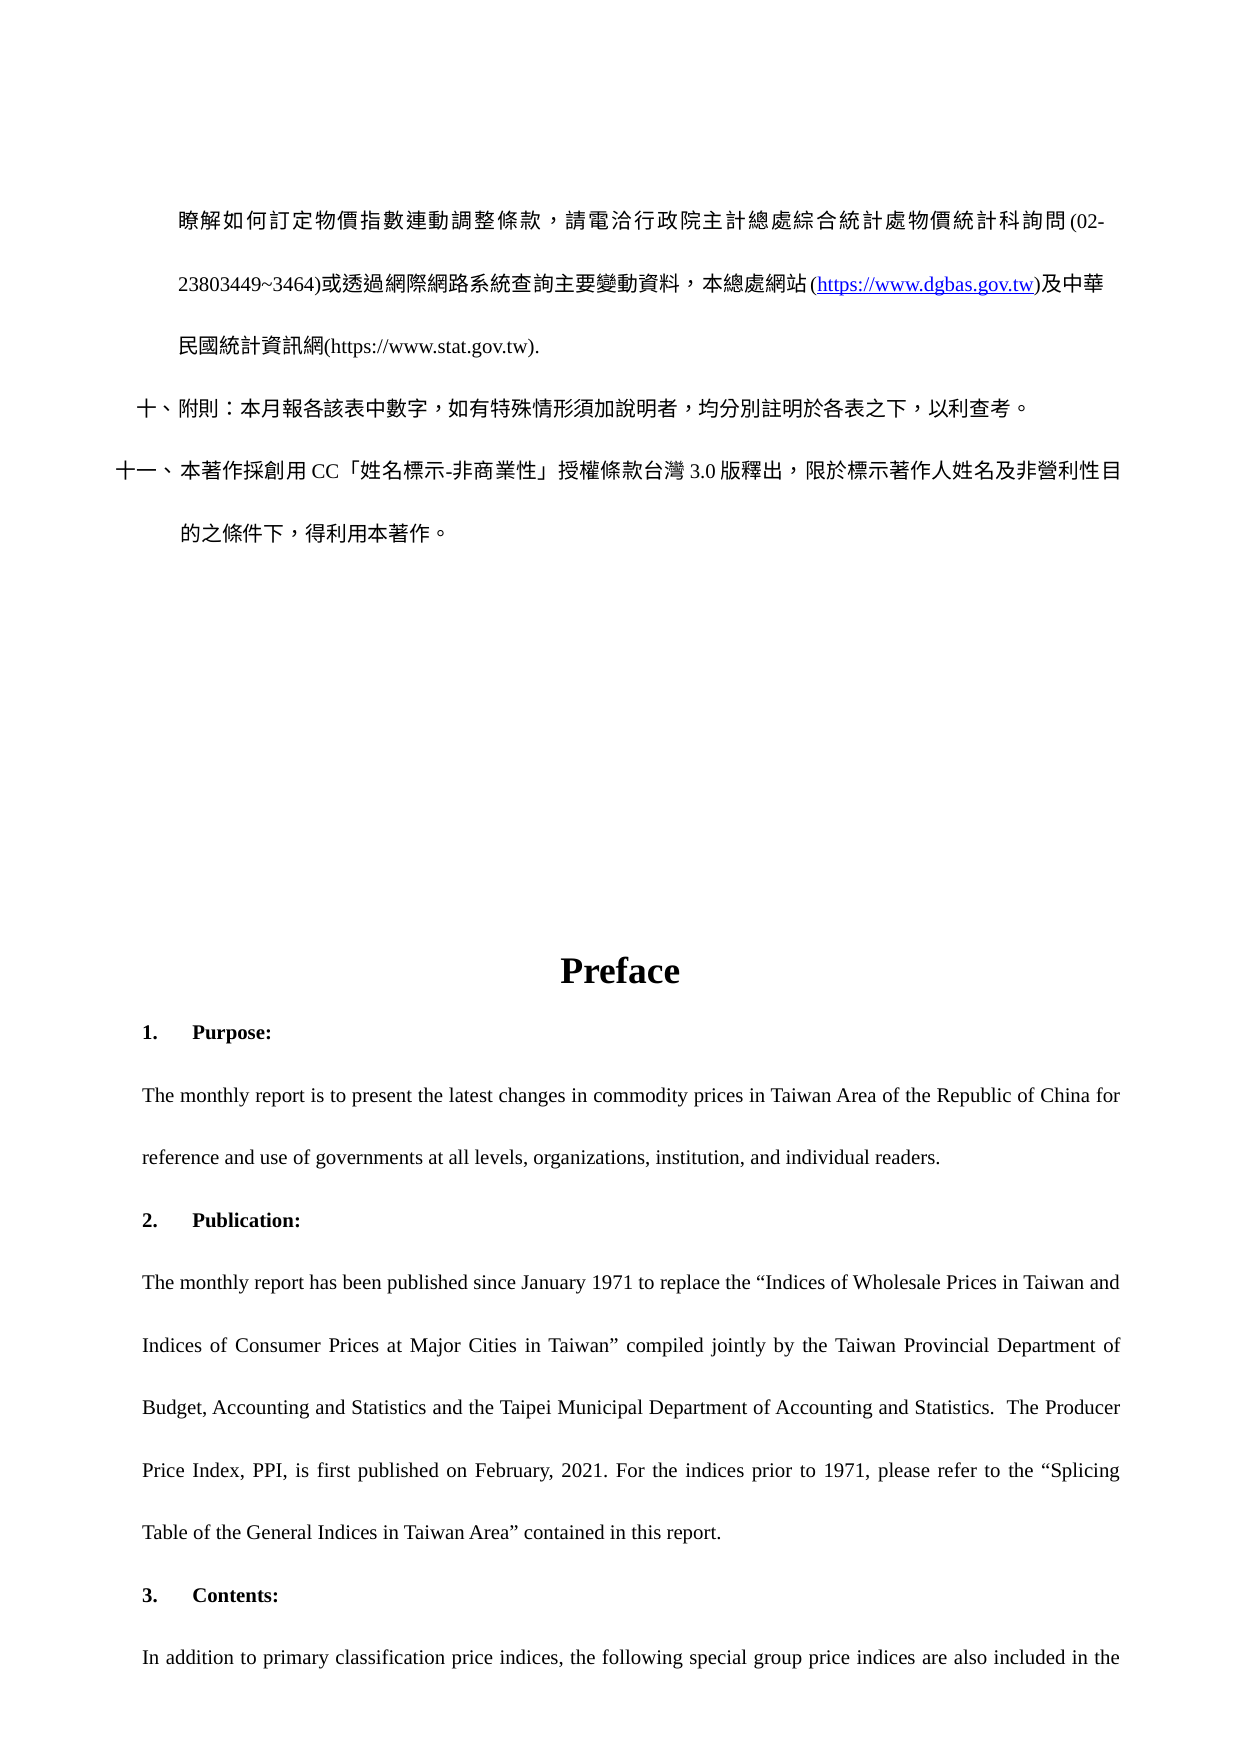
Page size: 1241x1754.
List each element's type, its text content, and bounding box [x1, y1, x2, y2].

subtitle Preface [118, 928, 1122, 991]
text The monthly report is to present the latest changes in commodity prices in Taiwan Area of the Republic of China for reference and use of governments at all levels, organizations, institution, and individual readers. [142, 1053, 1122, 1178]
list Contents: [142, 1553, 1122, 1616]
text The monthly report has been published since January 1971 to replace the “Indices of Wholesale Prices in Taiwan and Indices of Consumer Prices at Major Cities in Taiwan” compiled jointly by the Taiwan Provincial Department of Budget, Accounting and Statistics and the Taipei Municipal Department of Accounting and Statistics. The Producer Price Index, PPI, is first published on February, 2021. For the indices prior to 1971, please refer to the “Splicing Table of the General Indices in Taiwan Area” contained in this report. [142, 1241, 1122, 1553]
text In addition to primary classification price indices, the following special group price indices are also included in the [142, 1616, 1122, 1678]
list 瞭解如何訂定物價指數連動調整條款，請電洽行政院主計總處綜合統計處物價統計科詢問(02-23803449~3464)或透過網際網路系統查詢主要變動資料，本總處網站(https://www.dgbas.gov.tw)及中華民國統計資訊網(https://www.stat.gov.tw). [136, 178, 1104, 366]
list Purpose: [142, 991, 1122, 1053]
list 附則：本月報各該表中數字，如有特殊情形須加說明者，均分別註明於各表之下，以利查考。 [136, 366, 1104, 428]
list Publication: [142, 1178, 1122, 1241]
list 本著作採創用CC「姓名標示-非商業性」授權條款台灣3.0版釋出，限於標示著作人姓名及非營利性目的之條件下，得利用本著作。 [115, 428, 1122, 553]
